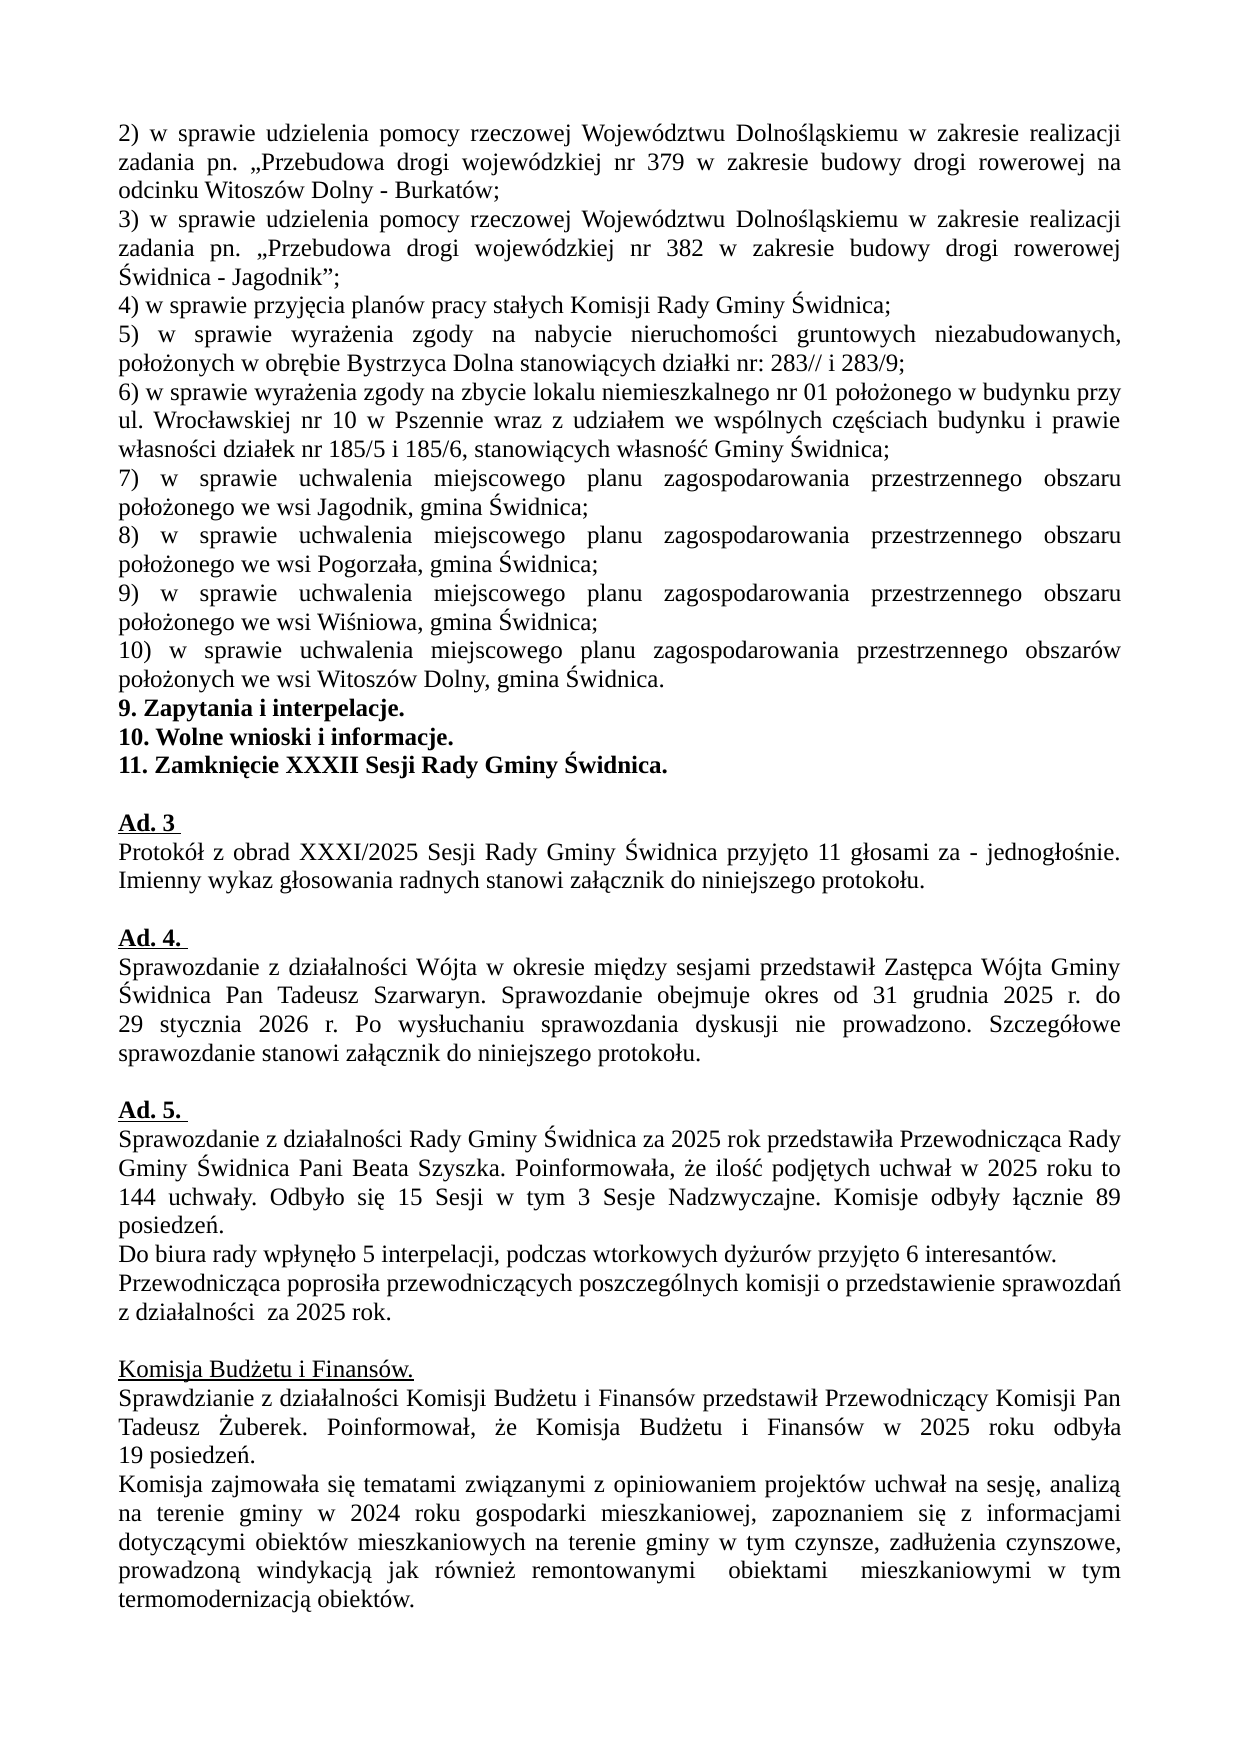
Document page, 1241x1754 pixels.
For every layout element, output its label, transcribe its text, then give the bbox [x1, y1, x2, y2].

text Ad. 3 [118, 808, 1122, 837]
text Komisja Budżetu i Finansów. [118, 1354, 1122, 1383]
text 6) w sprawie wyrażenia zgody na zbycie lokalu niemieszkalnego nr 01 położonego w budynku przy ul. Wrocławskiej nr 10 w Pszennie wraz z udziałem we wspólnych częściach budynku i prawie własności działek nr 185/5 i 185/6, stanowiących własność Gminy Świdnica; [118, 377, 1122, 463]
text Protokół z obrad XXXI/2025 Sesji Rady Gminy Świdnica przyjęto 11 głosami za - jednogłośnie. Imienny wykaz głosowania radnych stanowi załącznik do niniejszego protokołu. [118, 837, 1122, 894]
text Ad. 5. [118, 1096, 1122, 1124]
text 3) w sprawie udzielenia pomocy rzeczowej Województwu Dolnośląskiemu w zakresie realizacji zadania pn. „Przebudowa drogi wojewódzkiej nr 382 w zakresie budowy drogi rowerowej Świdnica - Jagodnik”; [118, 204, 1122, 291]
text 9) w sprawie uchwalenia miejscowego planu zagospodarowania przestrzennego obszaru położonego we wsi Wiśniowa, gmina Świdnica; [118, 578, 1122, 636]
text Komisja zajmowała się tematami związanymi z opiniowaniem projektów uchwał na sesję, analizą na terenie gminy w 2024 roku gospodarki mieszkaniowej, zapoznaniem się z informacjami dotyczącymi obiektów mieszkaniowych na terenie gminy w tym czynsze, zadłużenia czynszowe, prowadzoną windykacją jak również remontowanymi obiektami mieszkaniowymi w tym termomodernizacją obiektów. [118, 1469, 1122, 1613]
text 4) w sprawie przyjęcia planów pracy stałych Komisji Rady Gminy Świdnica; [118, 291, 1122, 319]
text 2) w sprawie udzielenia pomocy rzeczowej Województwu Dolnośląskiemu w zakresie realizacji zadania pn. „Przebudowa drogi wojewódzkiej nr 379 w zakresie budowy drogi rowerowej na odcinku Witoszów Dolny - Burkatów; [118, 118, 1122, 204]
text Sprawdzianie z działalności Komisji Budżetu i Finansów przedstawił Przewodniczący Komisji Pan Tadeusz Żuberek. Poinformował, że Komisja Budżetu i Finansów w 2025 roku odbyła 19 posiedzeń. [118, 1383, 1122, 1469]
text 5) w sprawie wyrażenia zgody na nabycie nieruchomości gruntowych niezabudowanych, położonych w obrębie Bystrzyca Dolna stanowiących działki nr: 283// i 283/9; [118, 319, 1122, 377]
text 7) w sprawie uchwalenia miejscowego planu zagospodarowania przestrzennego obszaru położonego we wsi Jagodnik, gmina Świdnica; [118, 463, 1122, 521]
text Przewodnicząca poprosiła przewodniczących poszczególnych komisji o przedstawienie sprawozdań z działalności za 2025 rok. [118, 1268, 1122, 1326]
text Do biura rady wpłynęło 5 interpelacji, podczas wtorkowych dyżurów przyjęto 6 interesantów. [118, 1239, 1122, 1268]
text 9. Zapytania i interpelacje. [118, 693, 1122, 722]
text 10) w sprawie uchwalenia miejscowego planu zagospodarowania przestrzennego obszarów położonych we wsi Witoszów Dolny, gmina Świdnica. [118, 636, 1122, 693]
text Sprawozdanie z działalności Wójta w okresie między sesjami przedstawił Zastępca Wójta Gminy Świdnica Pan Tadeusz Szarwaryn. Sprawozdanie obejmuje okres od 31 grudnia 2025 r. do 29 stycznia 2026 r. Po wysłuchaniu sprawozdania dyskusji nie prowadzono. Szczegółowe sprawozdanie stanowi załącznik do niniejszego protokołu. [118, 952, 1122, 1067]
text 11. Zamknięcie XXXII Sesji Rady Gminy Świdnica. [118, 751, 1122, 779]
text Ad. 4. [118, 923, 1122, 952]
text Sprawozdanie z działalności Rady Gminy Świdnica za 2025 rok przedstawiła Przewodnicząca Rady Gminy Świdnica Pani Beata Szyszka. Poinformowała, że ilość podjętych uchwał w 2025 roku to 144 uchwały. Odbyło się 15 Sesji w tym 3 Sesje Nadzwyczajne. Komisje odbyły łącznie 89 posiedzeń. [118, 1124, 1122, 1239]
text 10. Wolne wnioski i informacje. [118, 722, 1122, 751]
text 8) w sprawie uchwalenia miejscowego planu zagospodarowania przestrzennego obszaru położonego we wsi Pogorzała, gmina Świdnica; [118, 521, 1122, 578]
